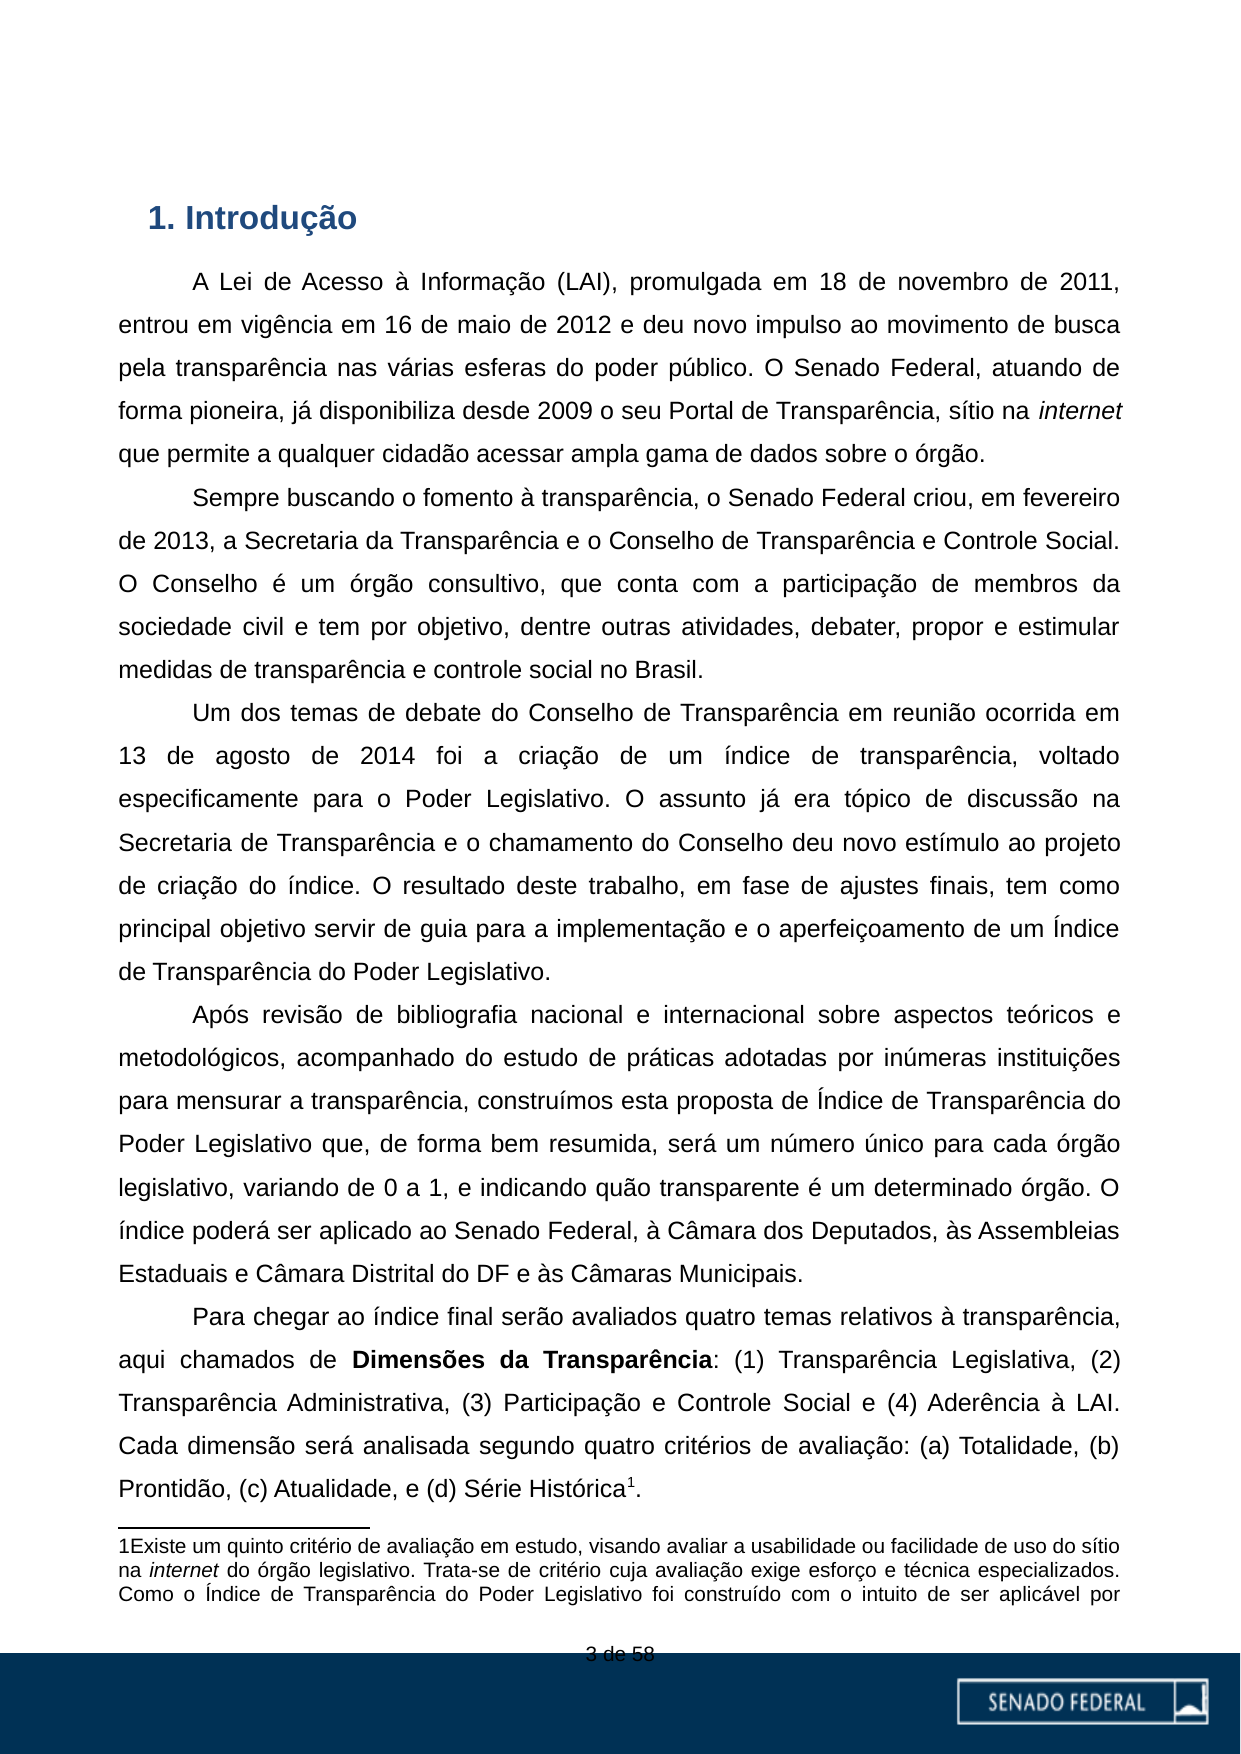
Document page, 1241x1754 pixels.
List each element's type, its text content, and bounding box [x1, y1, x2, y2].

picture [0, 1653, 1241, 1754]
text Existe um quinto critério de avaliação em estudo, visando avaliar a usabilidade ou facilidade de uso do sítio na internet do órgão legislativo. Trata-se de critério cuja avaliação exige esforço e técnica especializados. Como o Índice de Transparência do Poder Legislativo foi construído com o intuito de ser aplicável por [118, 1534, 1122, 1606]
subtitle Introdução [148, 198, 1122, 236]
text Para chegar ao índice final serão avaliados quatro temas relativos à transparência, aqui chamados de Dimensões da Transparência: (1) Transparência Legislativa, (2) Transparência Administrativa, (3) Participação e Controle Social e (4) Aderência à LAI. Cada dimensão será analisada segundo quatro critérios de avaliação: (a) Totalidade, (b) Prontidão, (c) Atualidade, e (d) Série Histórica. [118, 1302, 1122, 1503]
text A Lei de Acesso à Informação (LAI), promulgada em 18 de novembro de 2011, entrou em vigência em 16 de maio de 2012 e deu novo impulso ao movimento de busca pela transparência nas várias esferas do poder público. O Senado Federal, atuando de forma pioneira, já disponibiliza desde 2009 o seu Portal de Transparência, sítio na internet que permite a qualquer cidadão acessar ampla gama de dados sobre o órgão. [118, 267, 1122, 468]
text Após revisão de bibliografia nacional e internacional sobre aspectos teóricos e metodológicos, acompanhado do estudo de práticas adotadas por inúmeras instituições para mensurar a transparência, construímos esta proposta de Índice de Transparência do Poder Legislativo que, de forma bem resumida, será um número único para cada órgão legislativo, variando de 0 a 1, e indicando quão transparente é um determinado órgão. O índice poderá ser aplicado ao Senado Federal, à Câmara dos Deputados, às Assembleias Estaduais e Câmara Distrital do DF e às Câmaras Municipais. [118, 1000, 1122, 1287]
text Um dos temas de debate do Conselho de Transparência em reunião ocorrida em 13 de agosto de 2014 foi a criação de um índice de transparência, voltado especificamente para o Poder Legislativo. O assunto já era tópico de discussão na Secretaria de Transparência e o chamamento do Conselho deu novo estímulo ao projeto de criação do índice. O resultado deste trabalho, em fase de ajustes finais, tem como principal objetivo servir de guia para a implementação e o aperfeiçoamento de um Índice de Transparência do Poder Legislativo. [118, 698, 1122, 986]
text Sempre buscando o fomento à transparência, o Senado Federal criou, em fevereiro de 2013, a Secretaria da Transparência e o Conselho de Transparência e Controle Social. O Conselho é um órgão consultivo, que conta com a participação de membros da sociedade civil e tem por objetivo, dentre outras atividades, debater, propor e estimular medidas de transparência e controle social no Brasil. [118, 482, 1122, 684]
